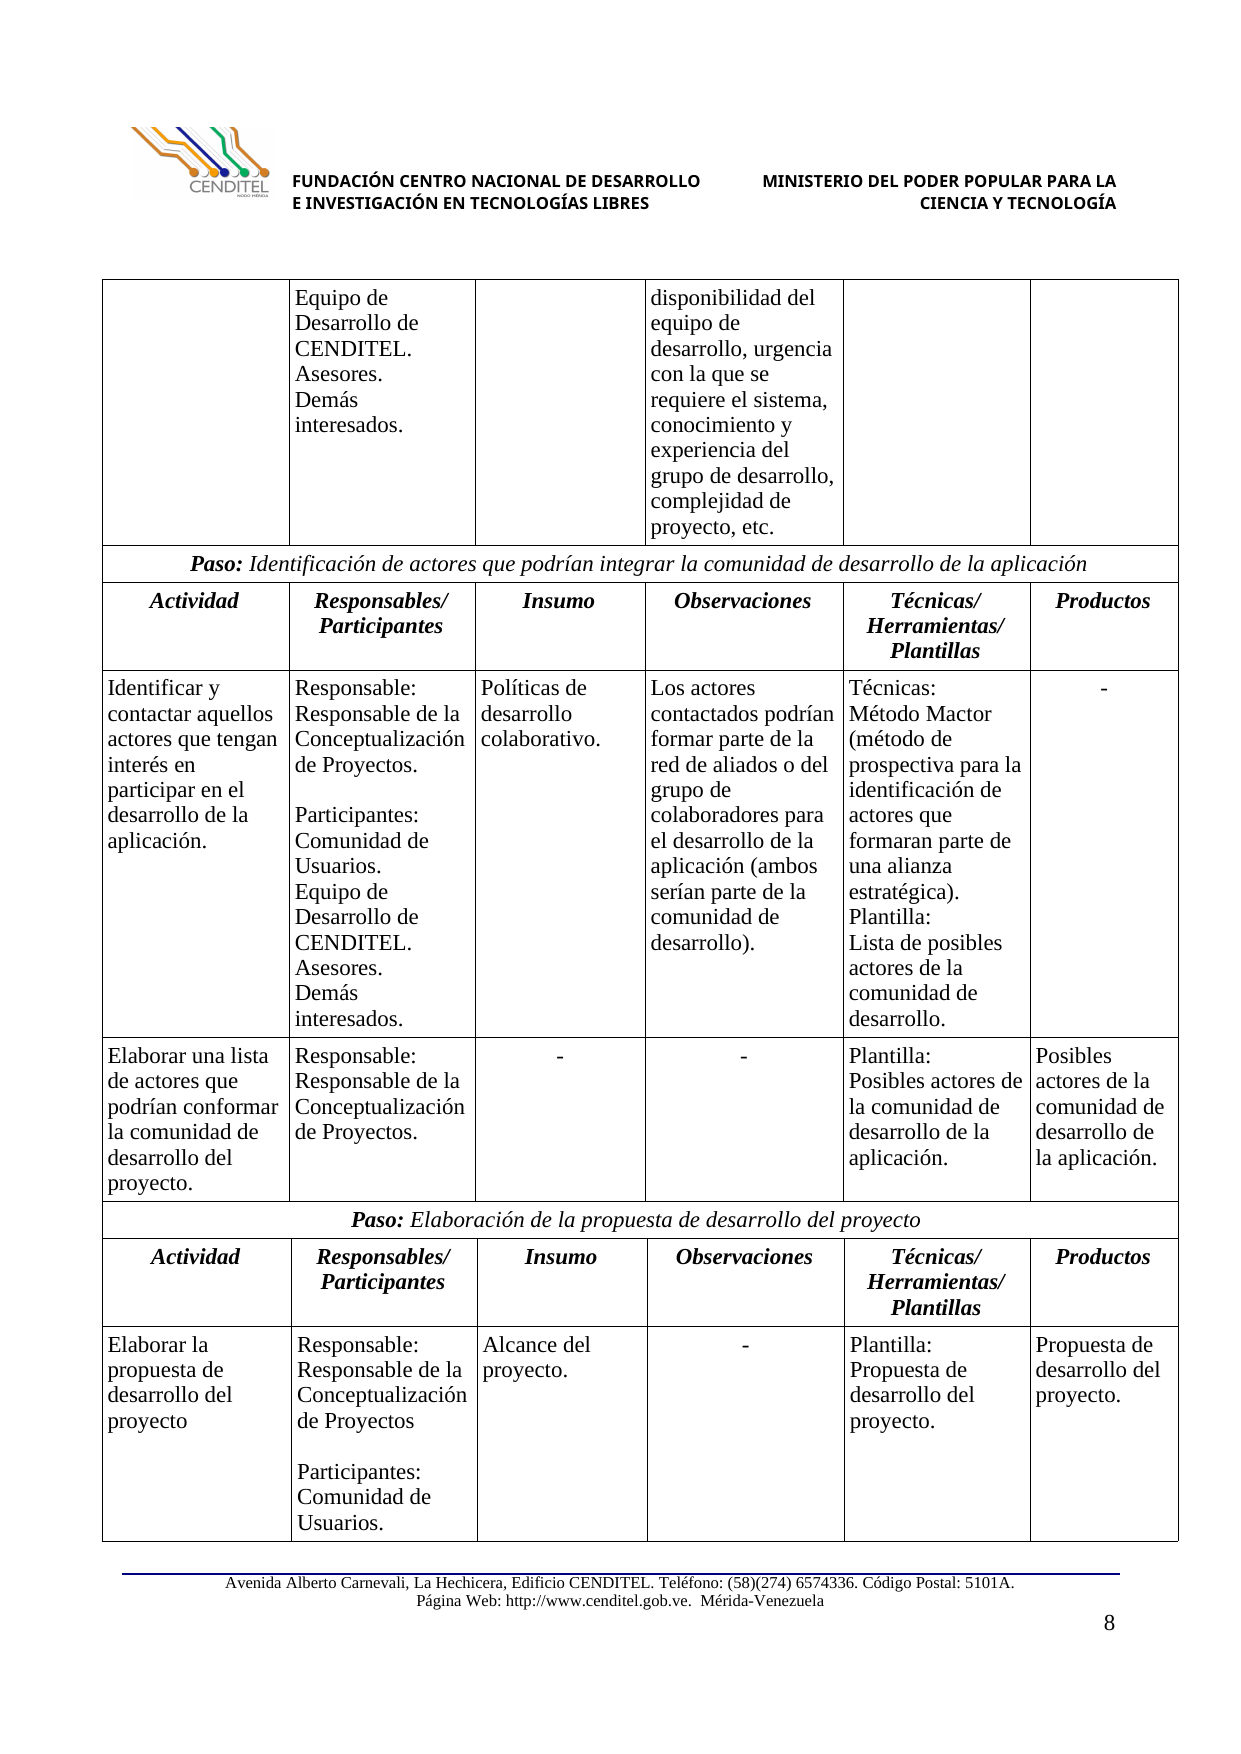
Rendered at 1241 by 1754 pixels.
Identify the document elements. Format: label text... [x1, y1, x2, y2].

table_cell Plantilla: Posibles actores de la comunidad de desarrollo de la aplicación. [844, 1038, 1030, 1201]
table_cell Propuesta de desarrollo del proyecto. [1031, 1327, 1178, 1541]
table_cell Técnicas/ Herramientas/ Plantillas [845, 1239, 1030, 1326]
table_cell Responsable: Responsable de la Conceptualización de Proyectos Participantes: Comunidad de Usuarios. [292, 1327, 477, 1541]
table_cell Equipo de Desarrollo de CENDITEL. Asesores. Demás interesados. [290, 280, 475, 545]
table_cell Técnicas/ Herramientas/ Plantillas [844, 583, 1030, 669]
table_cell Productos [1031, 583, 1178, 669]
table_cell Responsable: Responsable de la Conceptualización de Proyectos. Participantes: Comunidad de Usuarios. Equipo de Desarrollo de CENDITEL. Asesores. Demás interesados. [290, 671, 475, 1037]
table_cell Insumo [476, 583, 645, 669]
table_cell Elaborar una lista de actores que podrían conformar la comunidad de desarrollo del proyecto. [103, 1038, 289, 1201]
table_cell Posibles actores de la comunidad de desarrollo de la aplicación. [1031, 1038, 1178, 1201]
table_cell Insumo [478, 1239, 647, 1326]
table_cell [103, 280, 289, 545]
table_cell Responsables/ Participantes [290, 583, 475, 669]
table_cell Actividad [103, 583, 289, 669]
table_cell Técnicas: Método Mactor (método de prospectiva para la identificación de actores que formaran parte de una alianza estratégica). Plantilla: Lista de posibles actores de la comunidad de desarrollo. [844, 671, 1030, 1037]
picture [131, 127, 274, 201]
table_cell disponibilidad del equipo de desarrollo, urgencia con la que se requiere el sistema, conocimiento y experiencia del grupo de desarrollo, complejidad de proyecto, etc. [646, 280, 843, 545]
table_cell Paso: Elaboración de la propuesta de desarrollo del proyecto [103, 1202, 1178, 1238]
table_cell [1031, 280, 1178, 545]
table_cell - [1031, 671, 1178, 1037]
table_cell Los actores contactados podrían formar parte de la red de aliados o del grupo de colaboradores para el desarrollo de la aplicación (ambos serían parte de la comunidad de desarrollo). [646, 671, 843, 1037]
table_cell [476, 280, 645, 545]
table_cell Elaborar la propuesta de desarrollo del proyecto [103, 1327, 291, 1541]
table_cell - [646, 1038, 843, 1201]
table_cell Políticas de desarrollo colaborativo. [476, 671, 645, 1037]
table_cell - [476, 1038, 645, 1201]
table_cell Productos [1031, 1239, 1178, 1326]
table_cell Responsable: Responsable de la Conceptualización de Proyectos. [290, 1038, 475, 1201]
table_cell Identificar y contactar aquellos actores que tengan interés en participar en el desarrollo de la aplicación. [103, 671, 289, 1037]
table_cell Actividad [103, 1239, 291, 1326]
table_cell [844, 280, 1030, 545]
table_cell Observaciones [646, 583, 843, 669]
table_cell Paso: Identificación de actores que podrían integrar la comunidad de desarrollo de la aplicación [103, 546, 1178, 582]
table_cell Observaciones [648, 1239, 844, 1326]
table_cell Plantilla: Propuesta de desarrollo del proyecto. [845, 1327, 1030, 1541]
table_cell - [648, 1327, 844, 1541]
table_cell Alcance del proyecto. [478, 1327, 647, 1541]
table_cell Responsables/ Participantes [292, 1239, 477, 1326]
